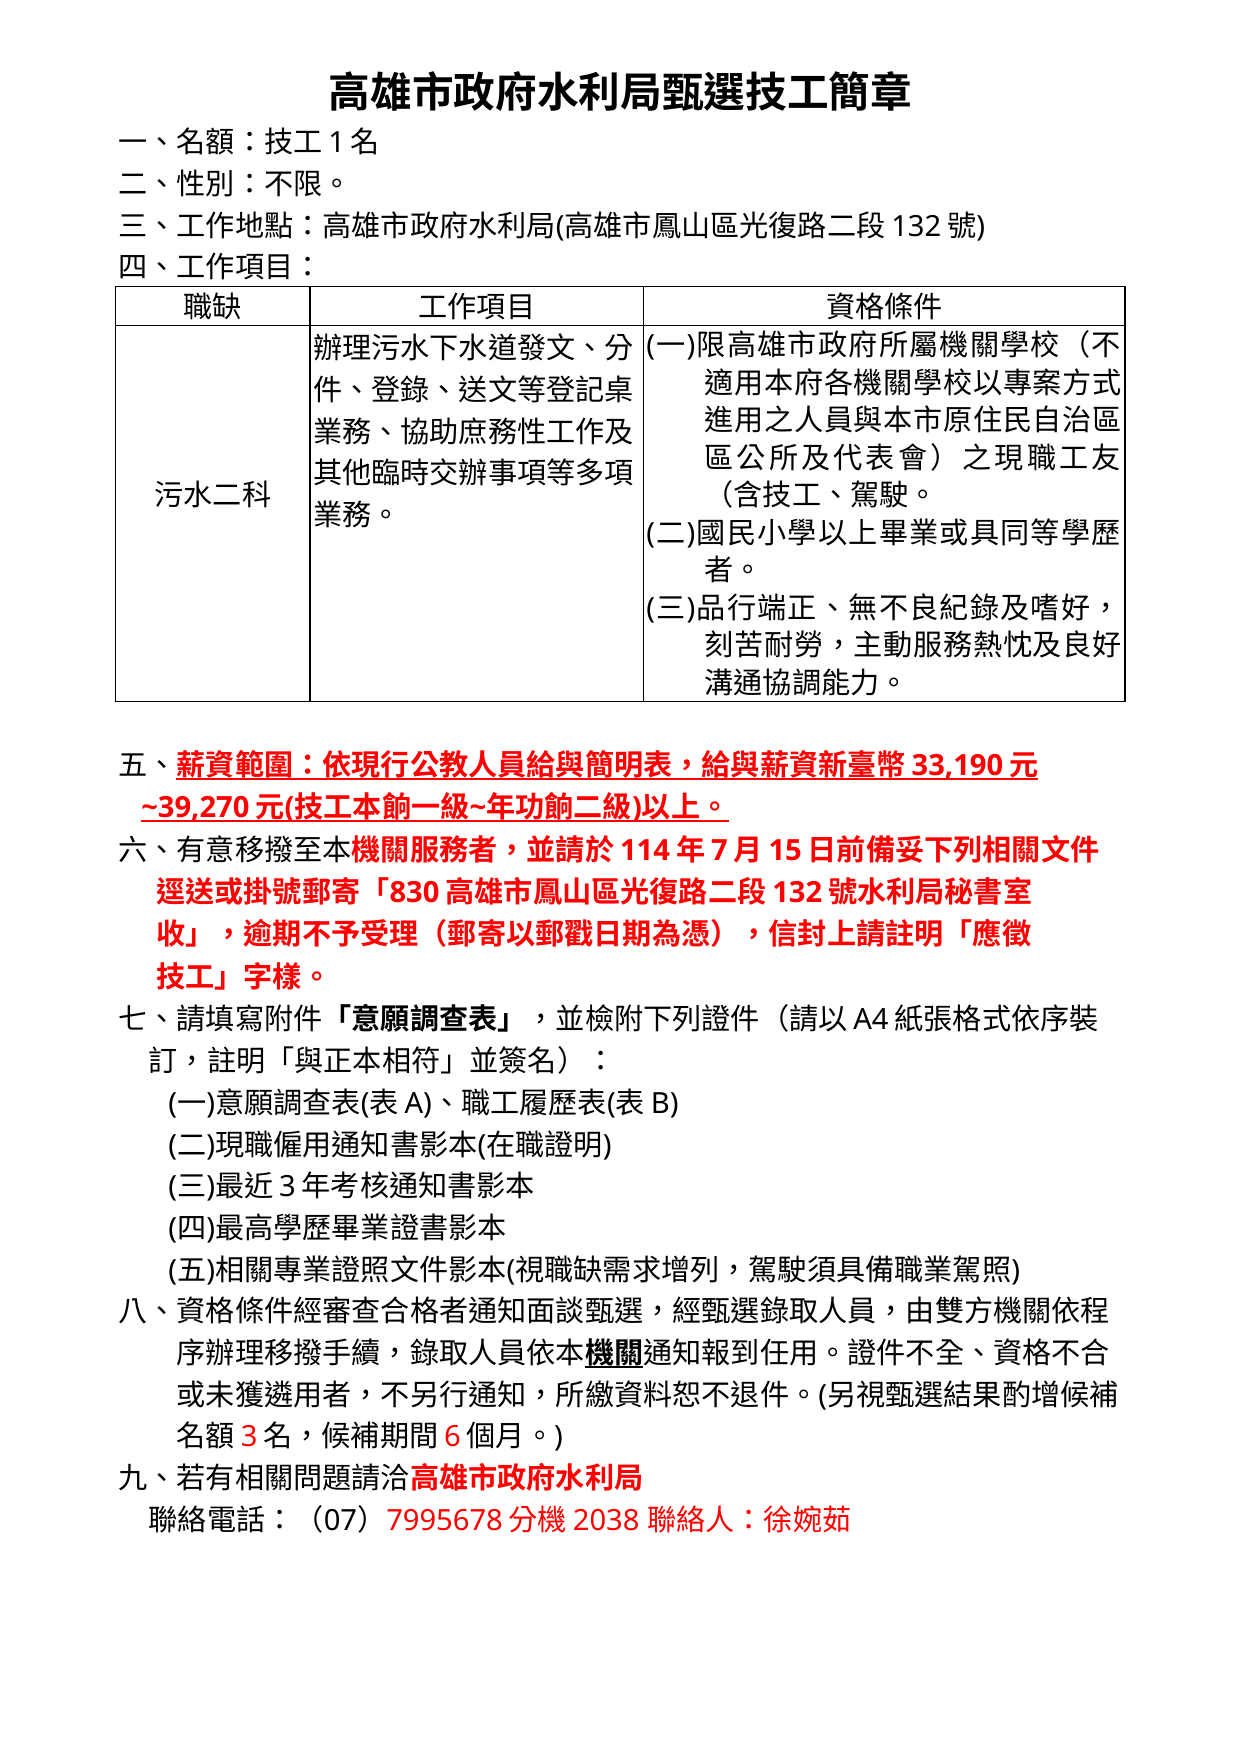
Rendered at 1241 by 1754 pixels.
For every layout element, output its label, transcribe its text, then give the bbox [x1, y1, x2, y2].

text 七、請填寫附件「意願調查表」，並檢附下列證件（請以A4紙張格式依序裝 [118, 996, 1122, 1038]
text 高雄市政府水利局甄選技工簡章 [118, 59, 1122, 119]
table_cell 辦理污水下水道發文、分 件、登錄、送文等登記桌 業務、協助庶務性工作及 其他臨時交辦事項等多項 業務。 [311, 326, 643, 701]
text 八、資格條件經審查合格者通知面談甄選，經甄選錄取人員，由雙方機關依程序辦理移撥手續，錄取人員依本機關通知報到任用。證件不全、資格不合或未獲遴用者，不另行通知，所繳資料恕不退件。(另視甄選結果酌增候補名額3名，候補期間6個月。) [118, 1288, 1122, 1455]
text (二)現職僱用通知書影本(在職證明) [168, 1122, 1122, 1163]
text (五)相關專業證照文件影本(視職缺需求增列，駕駛須具備職業駕照) [168, 1247, 1122, 1288]
text 三、工作地點：高雄市政府水利局(高雄市鳳山區光復路二段132號) [118, 203, 1122, 244]
text 六、有意移撥至本機關服務者，並請於114年7月15日前備妥下列相關文件 [118, 826, 1122, 868]
text 五、薪資範圍：依現行公教人員給與簡明表，給與薪資新臺幣33,190元 [118, 741, 1122, 784]
text 技工」字樣。 [118, 953, 1122, 996]
text 九、若有相關問題請洽高雄市政府水利局 [118, 1455, 1122, 1497]
table_cell 污水二科 [116, 326, 309, 701]
text 一、名額：技工1名 [118, 119, 1122, 161]
text ~39,270元(技工本餉一級~年功餉二級)以上。 [118, 784, 1122, 826]
text 逕送或掛號郵寄「830高雄市鳳山區光復路二段132號水利局秘書室 [118, 868, 1122, 911]
text 四、工作項目： [118, 244, 1122, 286]
text 訂，註明「與正本相符」並簽名）： [118, 1038, 1122, 1080]
table_header 資格條件 [644, 287, 1124, 324]
table_header 工作項目 [311, 287, 643, 324]
text (三)最近3年考核通知書影本 [168, 1163, 1122, 1205]
text 聯絡電話：（07）7995678分機2038 聯絡人：徐婉茹 [118, 1497, 1122, 1538]
text 收」，逾期不予受理（郵寄以郵戳日期為憑），信封上請註明「應徵 [118, 911, 1122, 953]
table_cell (一)限高雄市政府所屬機關學校（不適用本府各機關學校以專案方式進用之人員與本市原住民自治區區公所及代表會）之現職工友（含技工、駕駛。 (二)國民小學以上畢業或具同等學歷者。 (三)品行端正、無不良紀錄及嗜好，刻苦耐勞，主動服務熱忱及良好溝通協調能力。 [644, 326, 1124, 701]
text (一)意願調查表(表A)、職工履歷表(表B) [168, 1080, 1122, 1122]
text 二、性別：不限。 [118, 161, 1122, 203]
text (四)最高學歷畢業證書影本 [168, 1205, 1122, 1247]
table_header 職缺 [116, 287, 309, 324]
